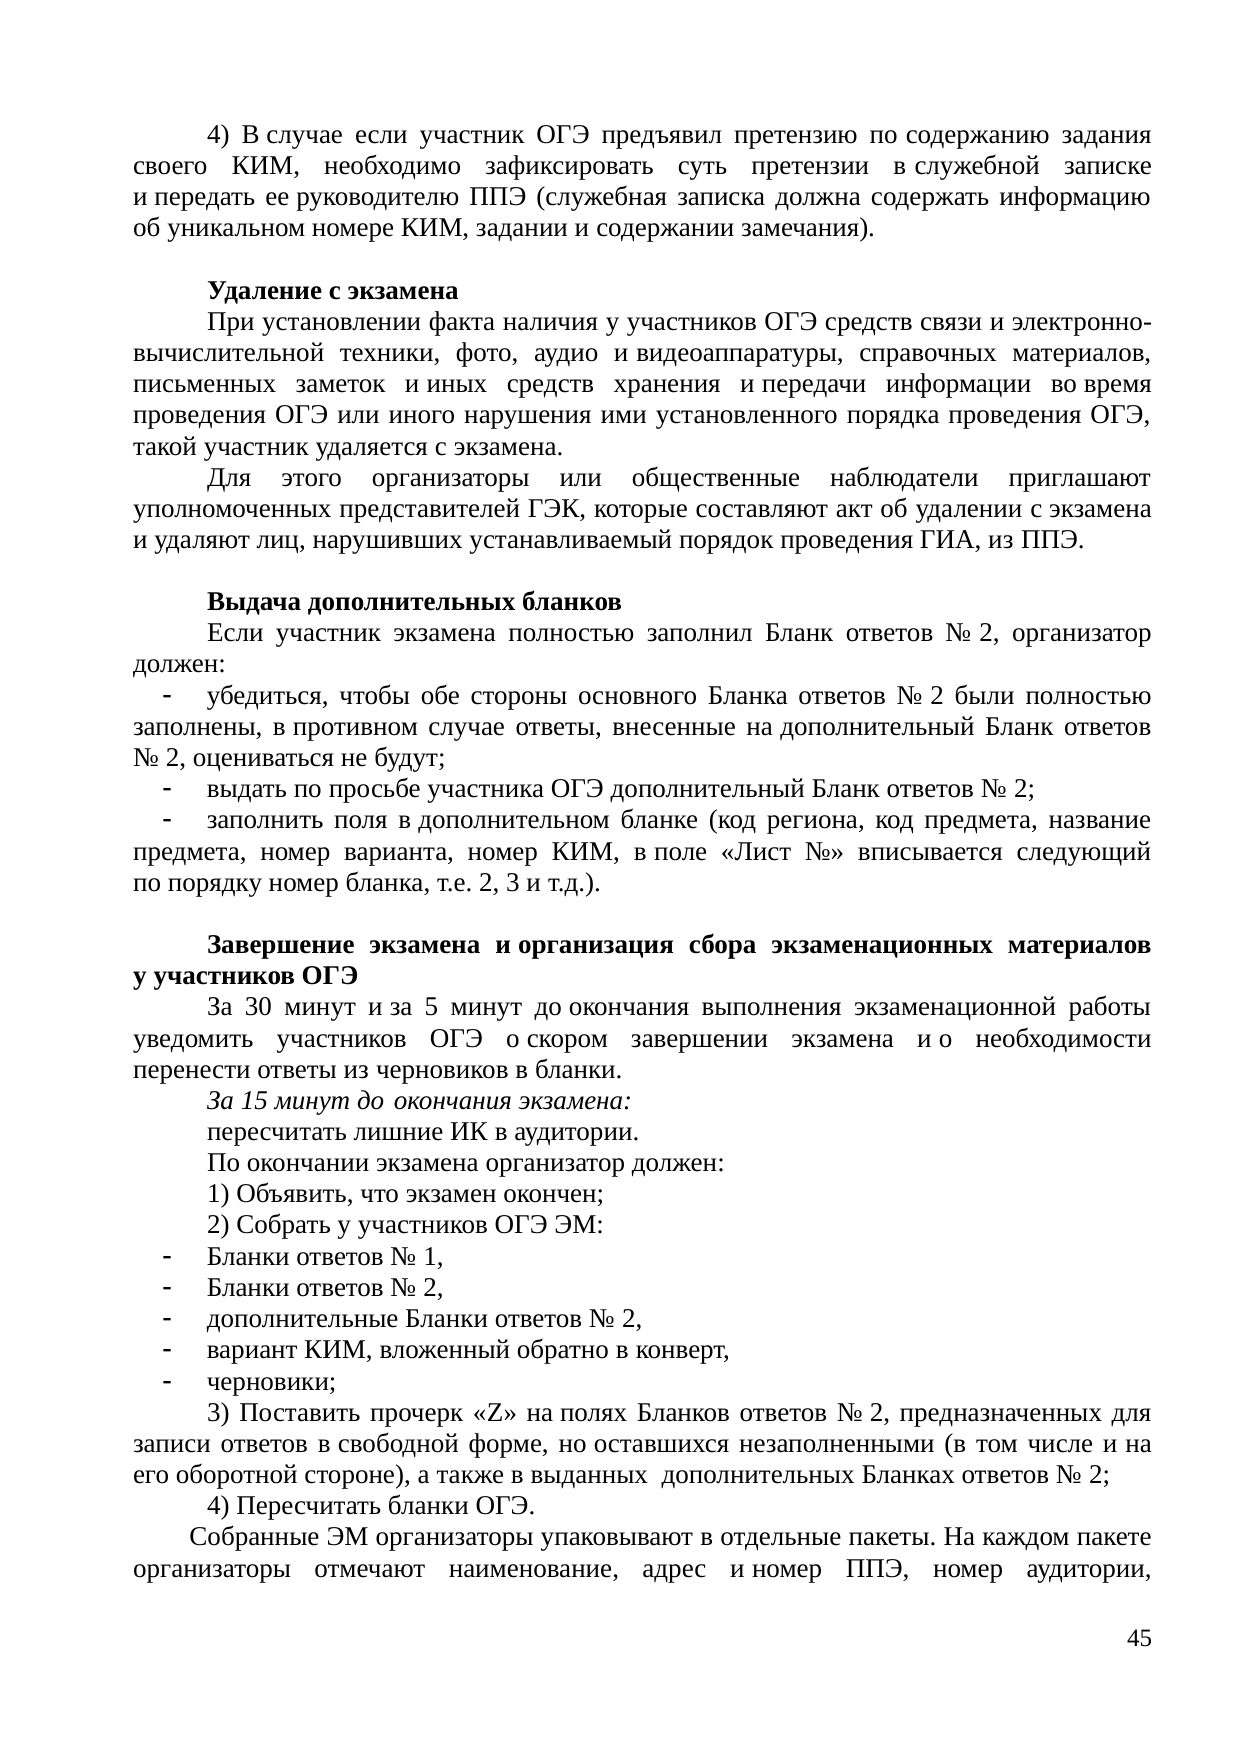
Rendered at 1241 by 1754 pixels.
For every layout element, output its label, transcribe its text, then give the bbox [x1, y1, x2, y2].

list убедиться, чтобы обе стороны основного Бланка ответов № 2 были полностью заполнены, в противном случае ответы, внесенные на дополнительный Бланк ответов № 2, оцениваться не будут; [133, 679, 1152, 772]
text Для этого организаторы или общественные наблюдатели приглашают уполномоченных представителей ГЭК, которые составляют акт об удалении с экзамена и удаляют лиц, нарушивших устанавливаемый порядок проведения ГИА, из ППЭ. [133, 461, 1152, 554]
text пересчитать лишние ИК в аудитории. [207, 1115, 1152, 1146]
text 2) Собрать у участников ОГЭ ЭМ: [133, 1208, 1152, 1240]
text 4) Пересчитать бланки ОГЭ. [133, 1489, 1152, 1521]
list Бланки ответов № 2, [133, 1271, 1152, 1302]
text 1) Объявить, что экзамен окончен; [133, 1177, 1152, 1208]
list заполнить поля в дополнительном бланке (код региона, код предмета, название предмета, номер варианта, номер КИМ, в поле «Лист №» вписывается следующий по порядку номер бланка, т.е. 2, 3 и т.д.). [133, 803, 1152, 897]
list Бланки ответов № 1, [133, 1240, 1152, 1271]
list вариант КИМ, вложенный обратно в конверт, [133, 1333, 1152, 1365]
text За 15 минут до окончания экзамена: [133, 1084, 1152, 1115]
text Выдача дополнительных бланков [133, 585, 1152, 616]
text Завершение экзамена и организация сбора экзаменационных материалов у участников ОГЭ [133, 928, 1152, 991]
text За 30 минут и за 5 минут до окончания выполнения экзаменационной работы уведомить участников ОГЭ о скором завершении экзамена и о необходимости перенести ответы из черновиков в бланки. [133, 991, 1152, 1084]
list выдать по просьбе участника ОГЭ дополнительный Бланк ответов № 2; [133, 772, 1152, 803]
text Удаление с экзамена [133, 274, 1152, 305]
text Если участник экзамена полностью заполнил Бланк ответов № 2, организатор должен: [133, 616, 1152, 679]
text 3) Поставить прочерк «Z» на полях Бланков ответов № 2, предназначенных для записи ответов в свободной форме, но оставшихся незаполненными (в том числе и на его оборотной стороне), а также в выданных дополнительных Бланках ответов № 2; [133, 1396, 1152, 1489]
text При установлении факта наличия у участников ОГЭ средств связи и электронно-вычислительной техники, фото, аудио и видеоаппаратуры, справочных материалов, письменных заметок и иных средств хранения и передачи информации во время проведения ОГЭ или иного нарушения ими установленного порядка проведения ОГЭ, такой участник удаляется с экзамена. [133, 305, 1152, 461]
text Собранные ЭМ организаторы упаковывают в отдельные пакеты. На каждом пакете организаторы отмечают наименование, адрес и номер ППЭ, номер аудитории, [133, 1521, 1152, 1583]
text По окончании экзамена организатор должен: [133, 1146, 1152, 1177]
list черновики; [133, 1365, 1152, 1396]
text 4) В случае если участник ОГЭ предъявил претензию по содержанию задания своего КИМ, необходимо зафиксировать суть претензии в служебной записке и передать ее руководителю ППЭ (служебная записка должна содержать информацию об уникальном номере КИМ, задании и содержании замечания). [133, 118, 1152, 243]
list дополнительные Бланки ответов № 2, [133, 1302, 1152, 1333]
